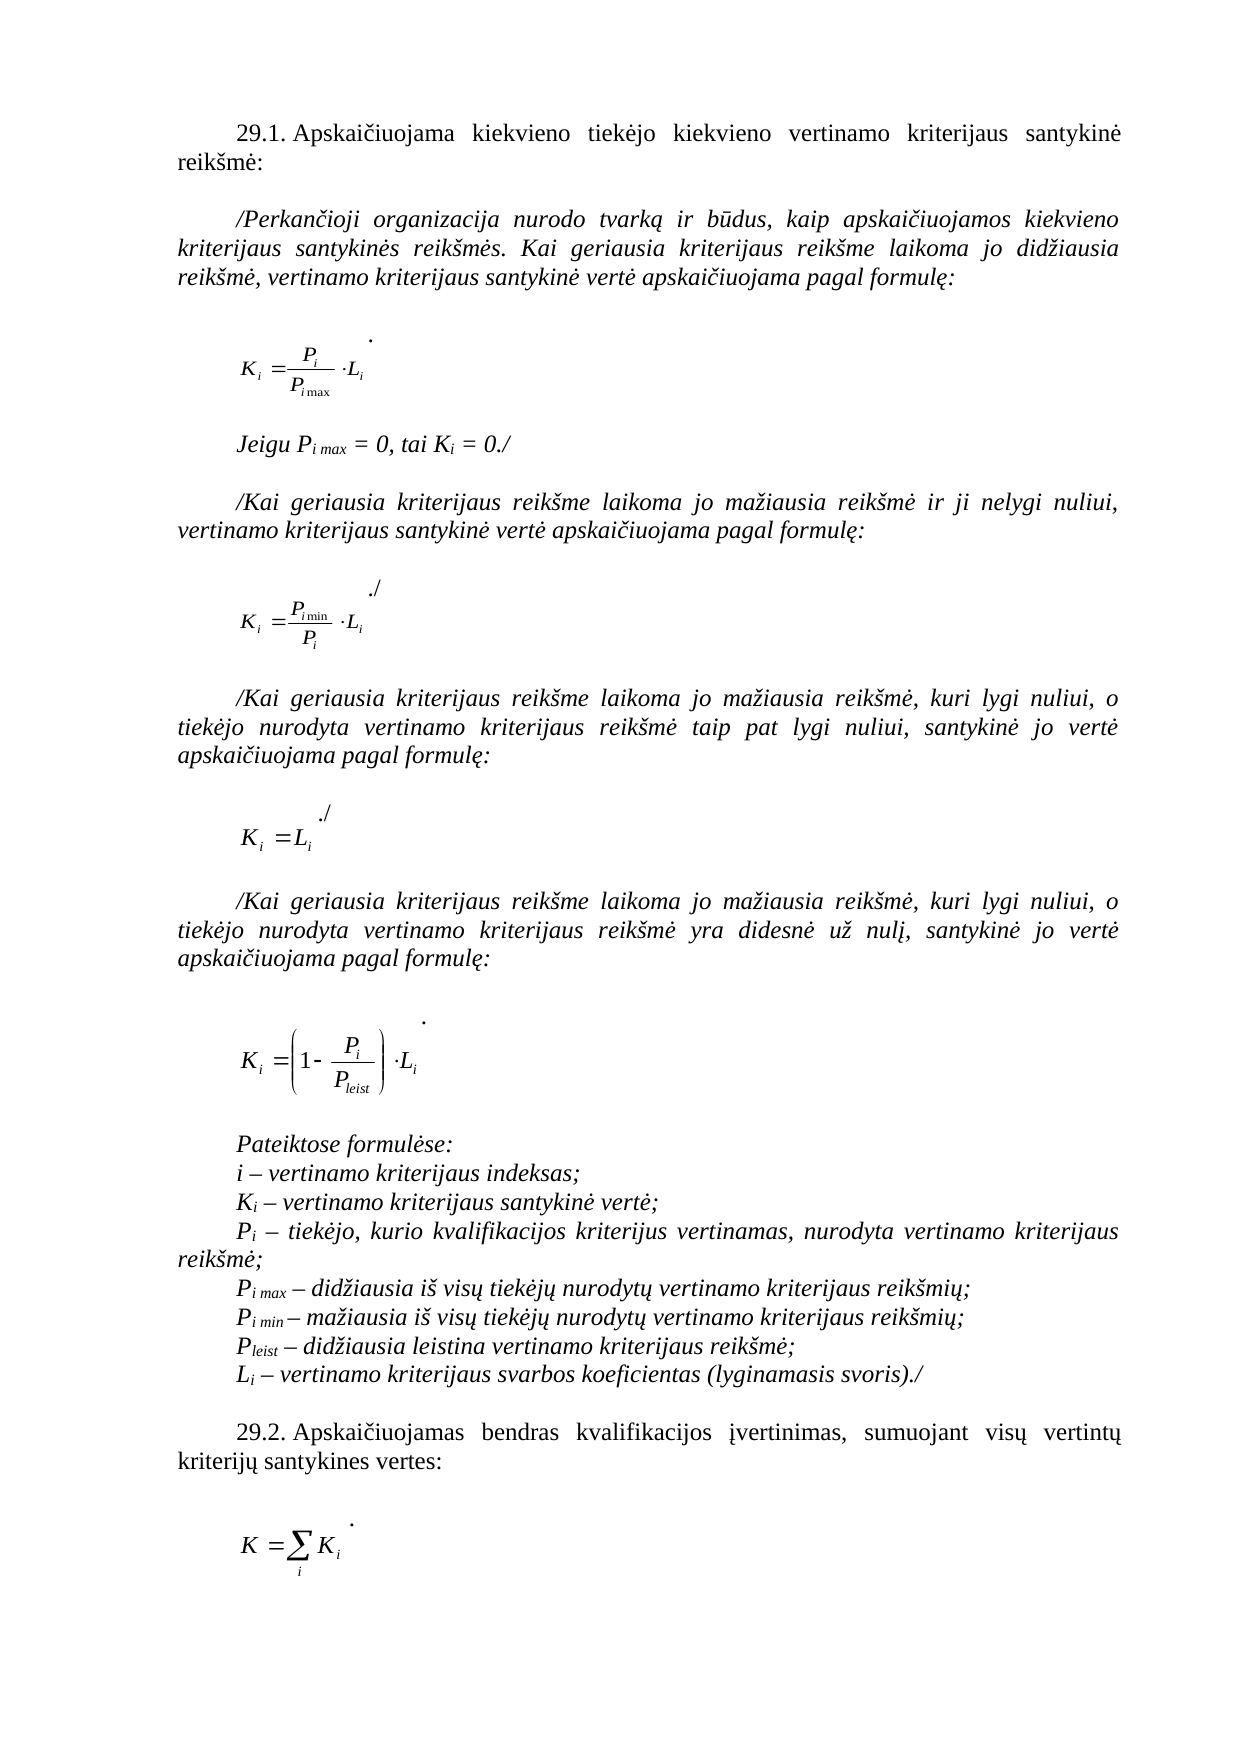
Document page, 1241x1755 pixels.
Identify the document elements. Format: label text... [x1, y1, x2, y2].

text Pleist – didžiausia leistina vertinamo kriterijaus reikšmė; [177, 1331, 1122, 1359]
text 29.2. Apskaičiuojamas bendras kvalifikacijos įvertinimas, sumuojant visų vertintų kriterijų santykines vertes: [177, 1417, 1122, 1474]
text Pi – tiekėjo, kurio kvalifikacijos kriterijus vertinamas, nurodyta vertinamo kriterijaus reikšmė; [177, 1216, 1122, 1273]
text K(i)=L(i)./ [177, 798, 1122, 857]
text Pateiktose formulėse: [177, 1129, 1122, 1158]
text /Kai geriausia kriterijaus reikšme laikoma jo mažiausia reikšmė, kuri lygi nuliui, o tiekėjo nurodyta vertinamo kriterijaus reikšmė yra didesnė už nulį, santykinė jo vertė apskaičiuojama pagal formulę: [177, 886, 1122, 972]
text Jeigu Pi max = 0, tai Ki = 0./ [177, 429, 1122, 458]
text Ki – vertinamo kriterijaus santykinė vertė; [177, 1187, 1122, 1216]
text Pi min – mažiausia iš visų tiekėjų nurodytų vertinamo kriterijaus reikšmių; [177, 1302, 1122, 1331]
text K(i)=(1–P(i)/P(leist))*L(i). [177, 1001, 1122, 1101]
text /Perkančioji organizacija nurodo tvarką ir būdus, kaip apskaičiuojamos kiekvieno kriterijaus santykinės reikšmės. Kai geriausia kriterijaus reikšme laikoma jo didžiausia reikšmė, vertinamo kriterijaus santykinė vertė apskaičiuojama pagal formulę: [177, 204, 1122, 291]
text i – vertinamo kriterijaus indeksas; [177, 1158, 1122, 1187]
text K(i)=P(i)/P(i max)*L(i). [177, 319, 1122, 401]
text /Kai geriausia kriterijaus reikšme laikoma jo mažiausia reikšmė ir ji nelygi nuliui, vertinamo kriterijaus santykinė vertė apskaičiuojama pagal formulę: [177, 487, 1122, 544]
text Li – vertinamo kriterijaus svarbos koeficientas (lyginamasis svoris)./ [177, 1359, 1122, 1388]
text Pi max – didžiausia iš visų tiekėjų nurodytų vertinamo kriterijaus reikšmių; [177, 1273, 1122, 1302]
text /Kai geriausia kriterijaus reikšme laikoma jo mažiausia reikšmė, kuri lygi nuliui, o tiekėjo nurodyta vertinamo kriterijaus reikšmė taip pat lygi nuliui, santykinė jo vertė apskaičiuojama pagal formulę: [177, 683, 1122, 769]
text K=SUMA(i)K(i). [177, 1503, 1122, 1581]
text 29.1. Apskaičiuojama kiekvieno tiekėjo kiekvieno vertinamo kriterijaus santykinė reikšmė: [177, 118, 1122, 176]
text K(i)=P(i min)/P(i)*L(i)./ [177, 573, 1122, 654]
